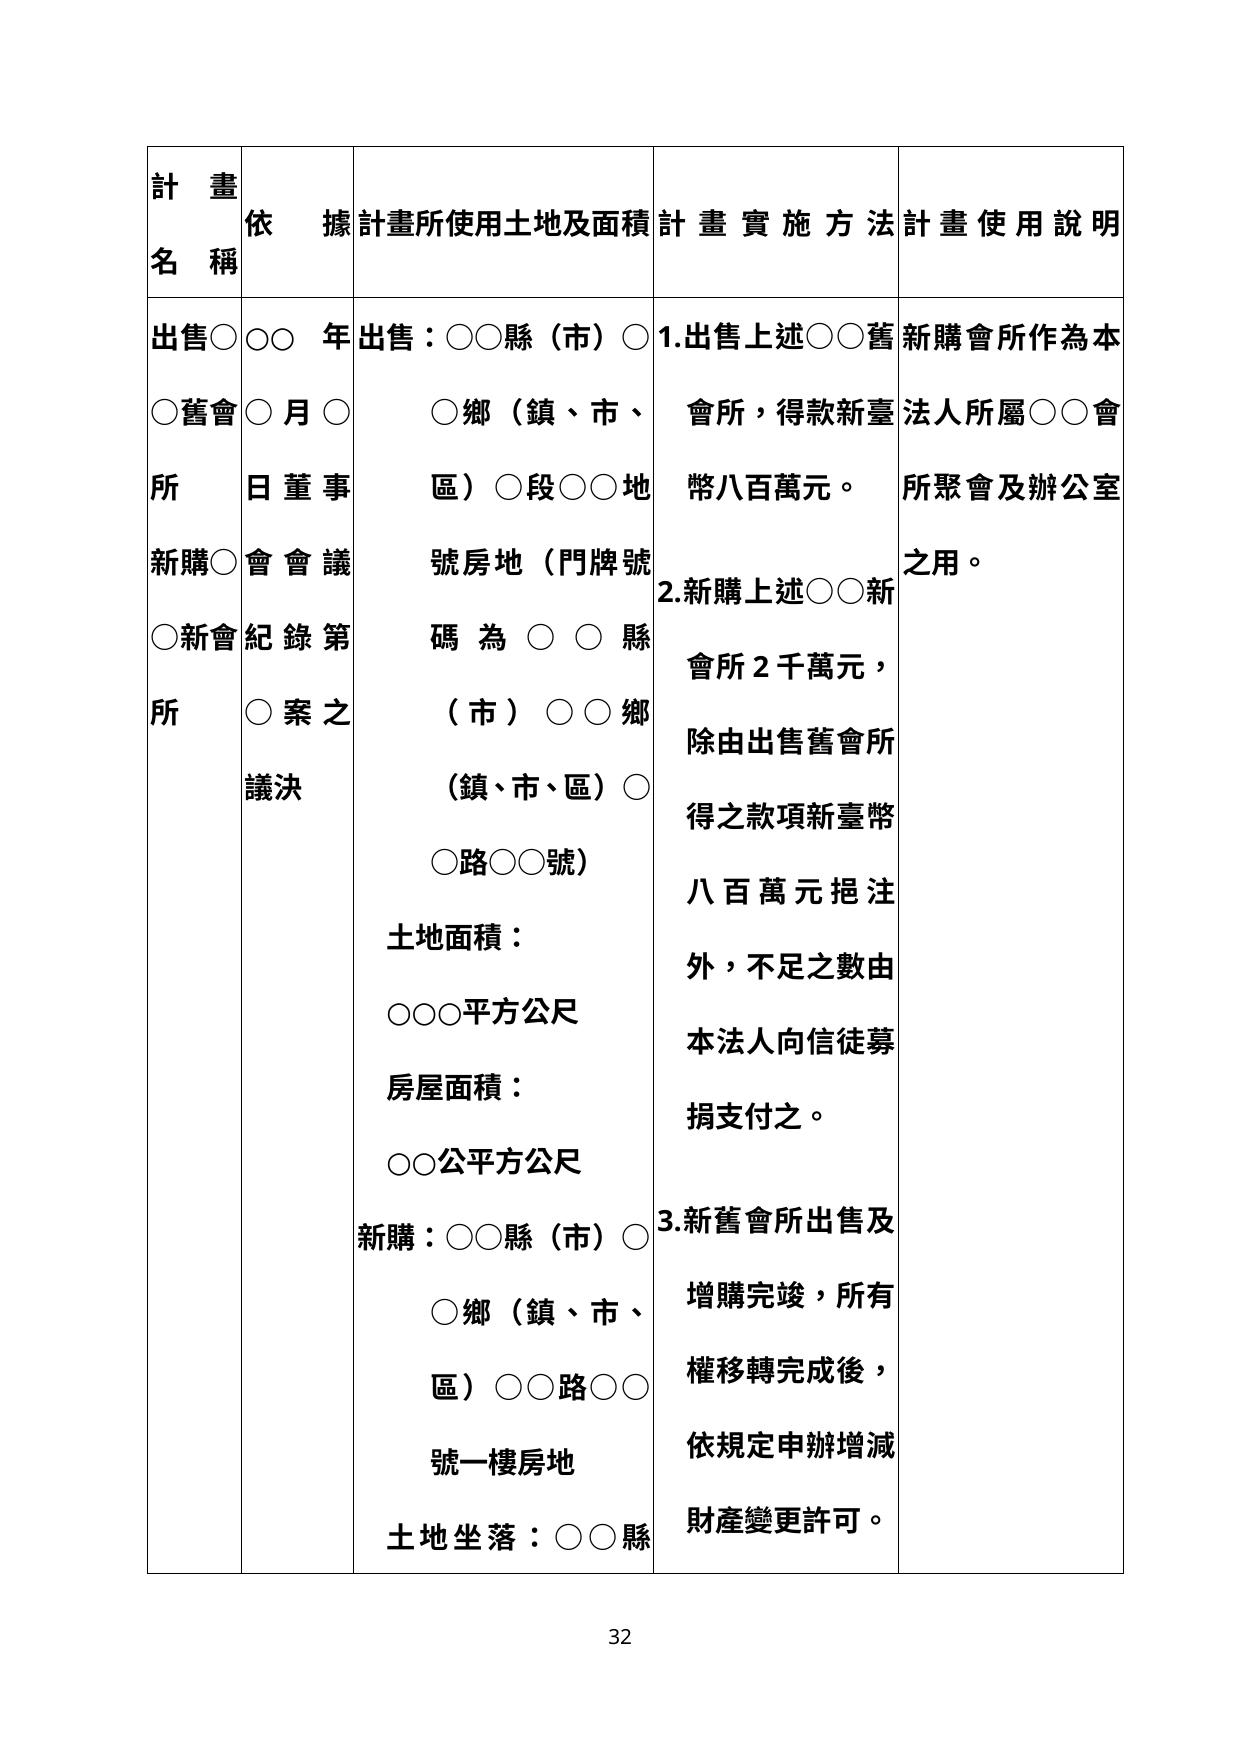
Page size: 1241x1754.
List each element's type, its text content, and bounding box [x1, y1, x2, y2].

table_cell 1.出售上述○○舊會所，得款新臺幣八百萬元。 2.新購上述○○新會所2千萬元，除由出售舊會所得之款項新臺幣八百萬元挹注外，不足之數由本法人向信徒募捐支付之。 3.新舊會所出售及增購完竣，所有權移轉完成後，依規定申辦增減財產變更許可。 [654, 298, 898, 1573]
table_header 計畫所使用土地及面積 [354, 147, 653, 297]
table_header 計畫 名稱 [148, 147, 241, 297]
table_cell 出售○○舊會所 新購○○新會所 [148, 298, 241, 1573]
table_cell 新購會所作為本法人所屬○○會所聚會及辦公室之用。 [899, 298, 1123, 1573]
table_header 計畫使用說明 [899, 147, 1123, 297]
table_header 依據 [242, 147, 353, 297]
table_cell 出售：○○縣（市）○○鄉（鎮、市、區）○段○○地號房地（門牌號碼為○○縣（市）○○鄉（鎮、市、區）○○路○○號） 土地面積： ○○○平方公尺 房屋面積： ○○公平方公尺 新購：○○縣（市）○○鄉（鎮、市、區）○○路○○號一樓房地 土地坐落：○○縣 [354, 298, 653, 1573]
table_cell ○○年○月○日董事會會議紀錄第○案之議決 [242, 298, 353, 1573]
table_header 計畫實施方法 [654, 147, 898, 297]
